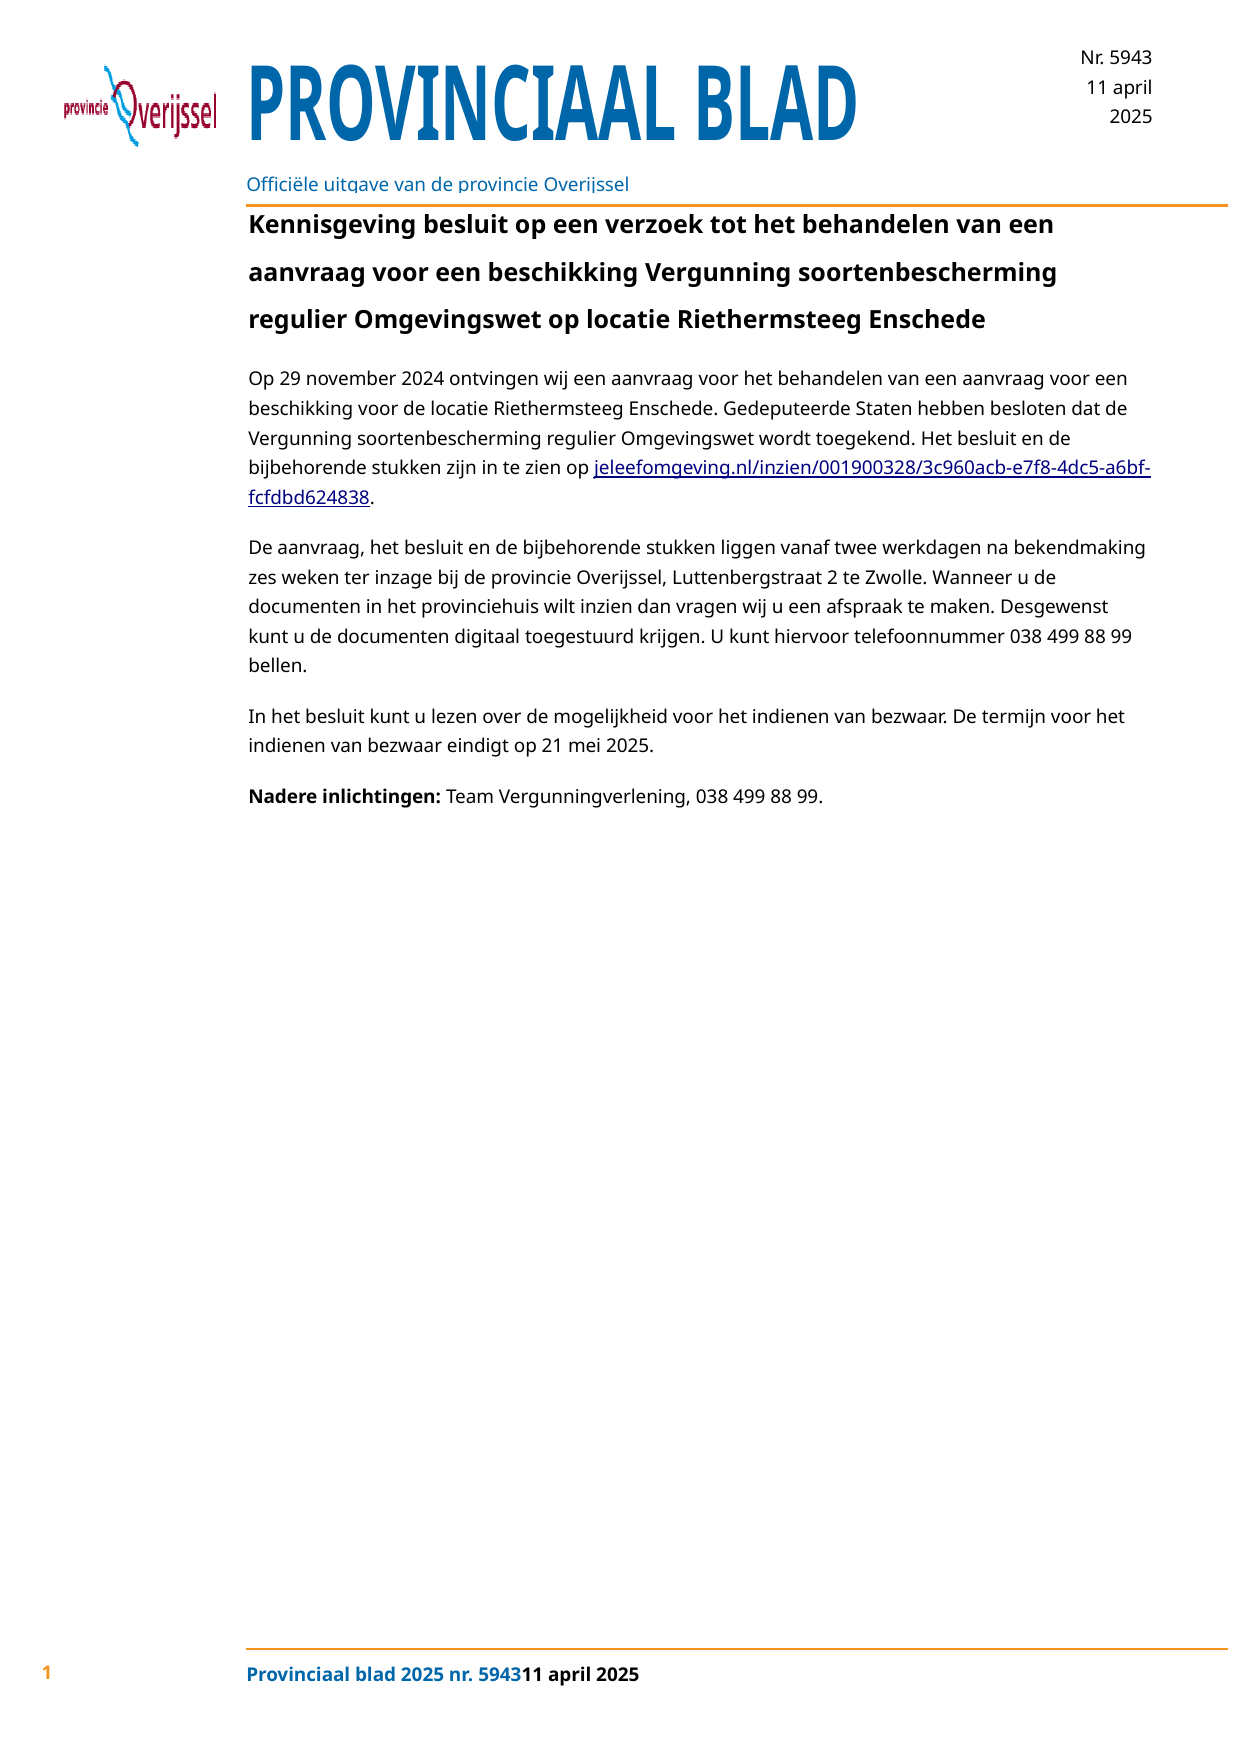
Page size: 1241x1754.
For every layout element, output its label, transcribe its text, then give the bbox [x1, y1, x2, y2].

text De aanvraag, het besluit en de bijbehorende stukken liggen vanaf twee werkdagen na bekendmaking zes weken ter inzage bij de provincie Overijssel, Luttenbergstraat 2 te Zwolle. Wanneer u de documenten in het provinciehuis wilt inzien dan vragen wij u een afspraak te maken. Desgewenst kunt u de documenten digitaal toegestuurd krijgen. U kunt hiervoor telefoonnummer 038 499 88 99 bellen. [248, 534, 1152, 678]
text Nadere inlichtingen: Team Vergunningverlening, 038 499 88 99. [248, 783, 1152, 809]
picture [41, 47, 231, 172]
text Kennisgeving besluit op een verzoek tot het behandelen van een aanvraag voor een beschikking Vergunning soortenbescherming regulier Omgevingswet op locatie Riethermsteeg Enschede [248, 207, 1152, 336]
text In het besluit kunt u lezen over de mogelijkheid voor het indienen van bezwaar. De termijn voor het indienen van bezwaar eindigt op 21 mei 2025. [248, 703, 1152, 758]
text Op 29 november 2024 ontvingen wij een aanvraag voor het behandelen van een aanvraag voor een beschikking voor de locatie Riethermsteeg Enschede. Gedeputeerde Staten hebben besloten dat de Vergunning soortenbescherming regulier Omgevingswet wordt toegekend. Het besluit en de bijbehorende stukken zijn in te zien op jeleefomgeving.nl/inzien/001900328/3c960acb-e7f8-4dc5-a6bf-fcfdbd624838. [248, 366, 1152, 509]
